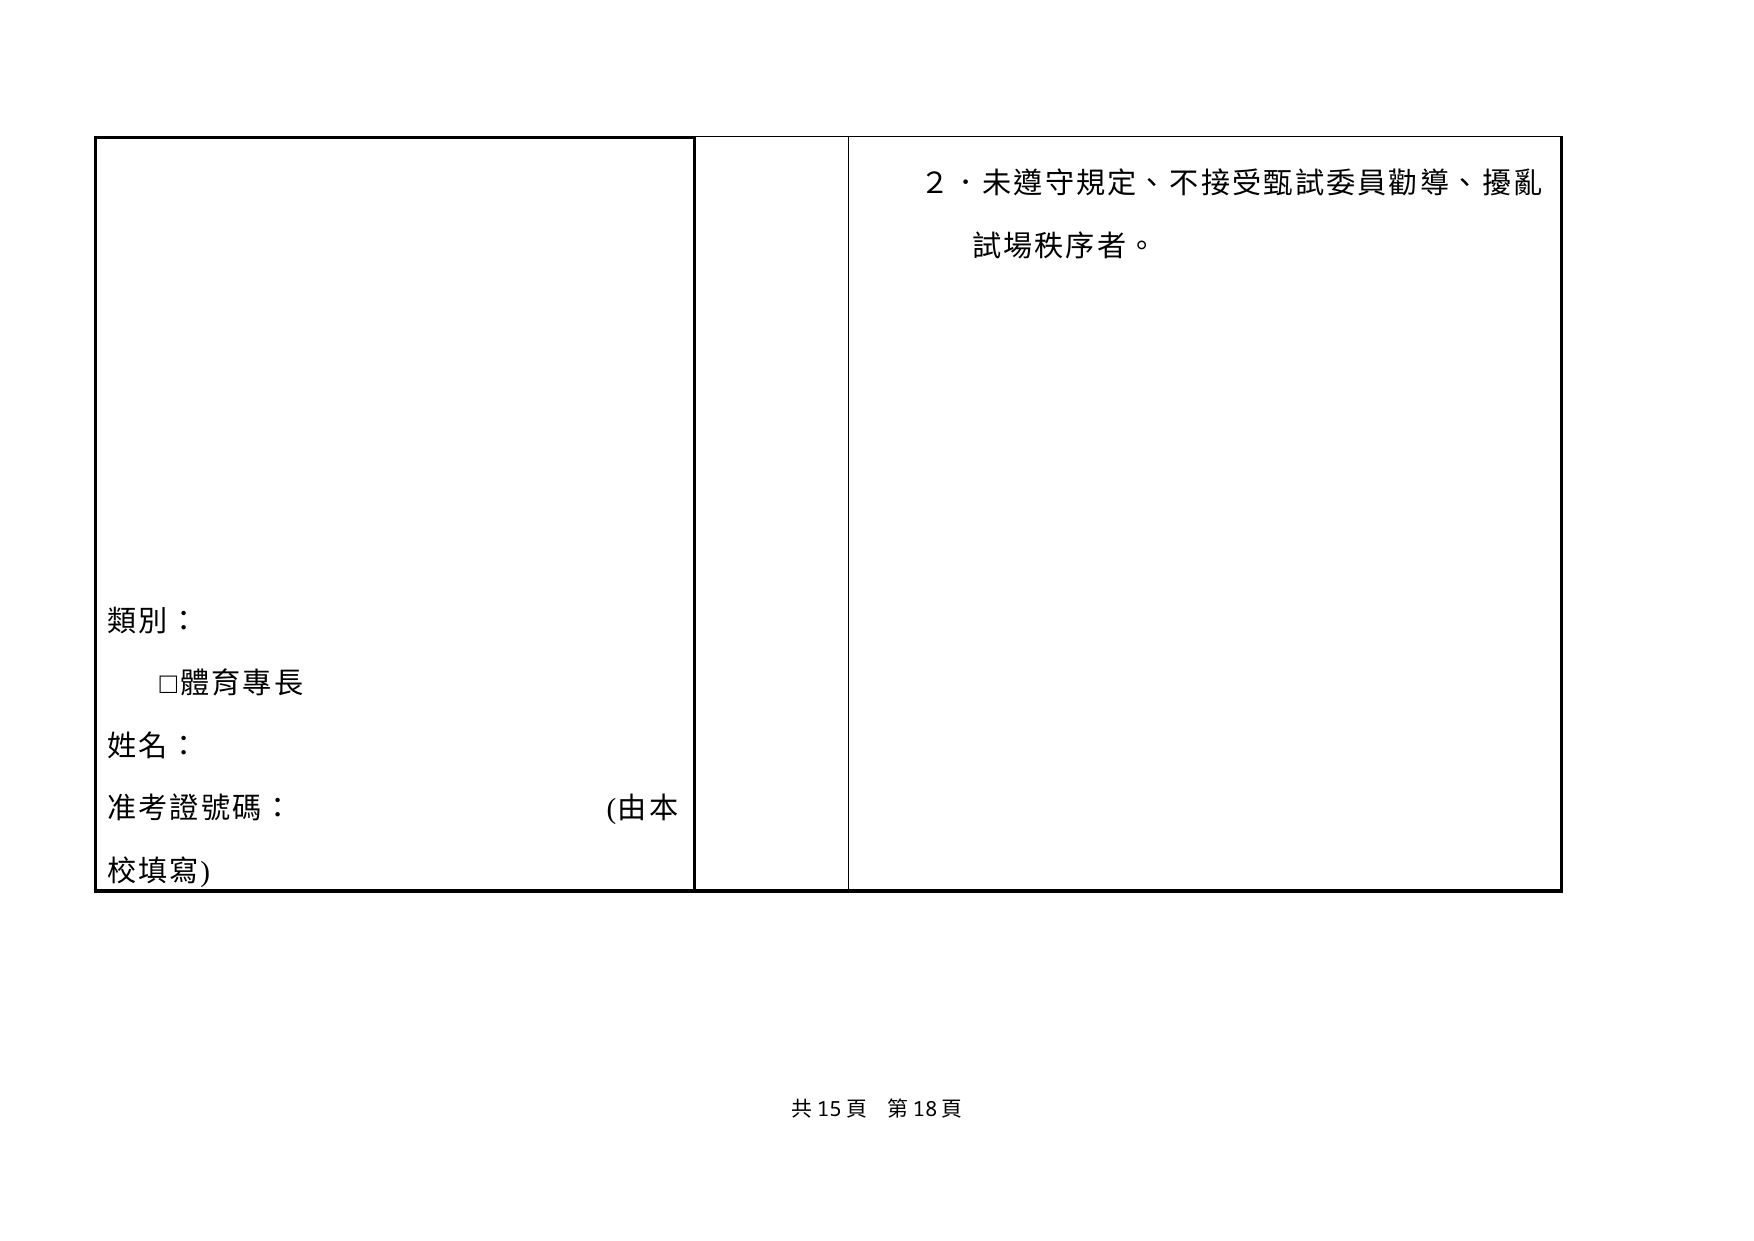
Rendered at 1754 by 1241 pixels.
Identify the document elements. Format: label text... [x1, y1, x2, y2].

table_cell 一、應考人務請攜帶本准考證及國民身分證應試。 二、應考人有下列各款情事之一者，喪失考試資格。 冒名頂替者。 ２．未遵守規定、不接受甄試委員勸導、擾亂試場秩序者。 [849, 137, 1560, 889]
table_header 類別： □體育專長 姓名： 准考證號碼： (由本校填寫) [97, 139, 693, 889]
table_cell [696, 137, 848, 889]
